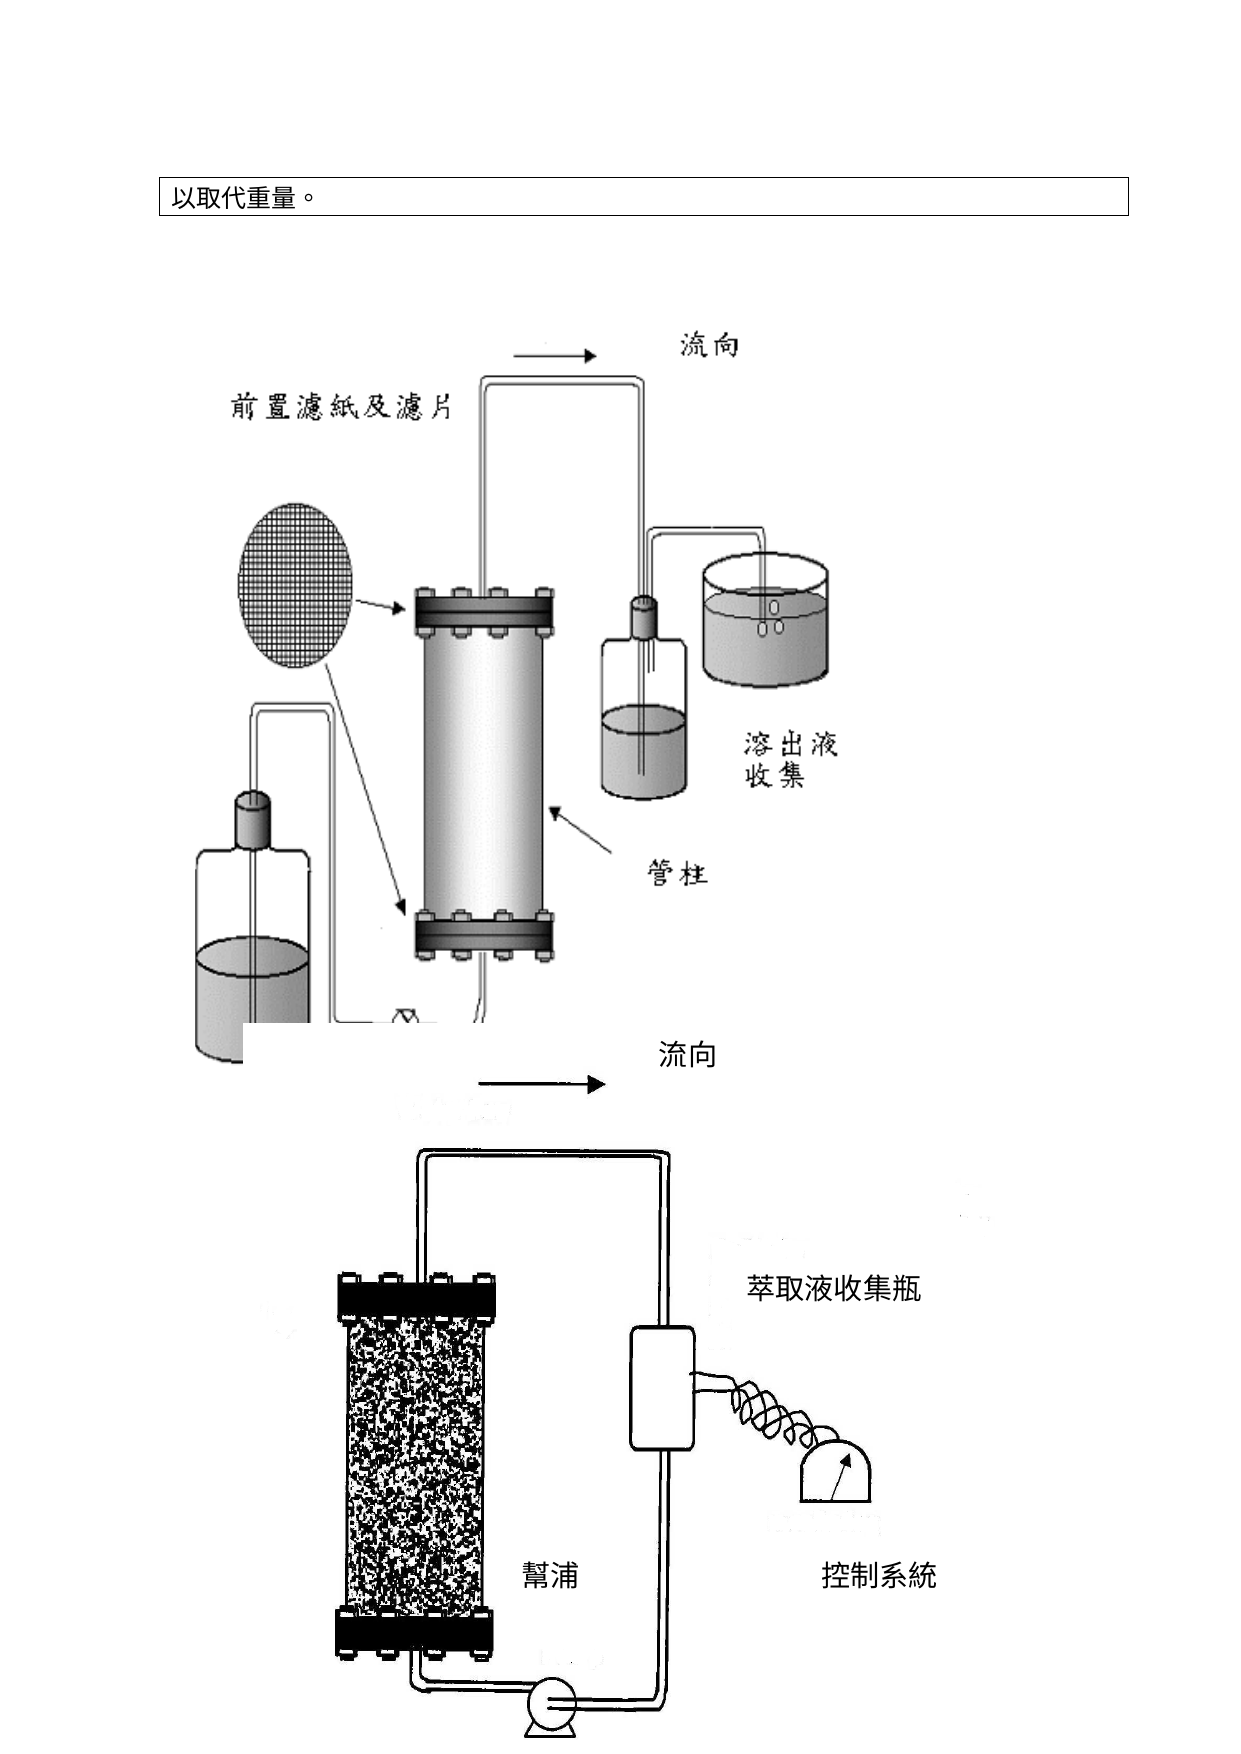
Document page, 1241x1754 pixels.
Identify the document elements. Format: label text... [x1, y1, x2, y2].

text 圖一 管柱試驗裝置示意圖 [1007, 1297, 1092, 1339]
picture [195, 301, 1045, 1754]
text 圖一 管柱試驗裝置示意圖 [222, 1297, 243, 1339]
table_cell 以取代重量。 [160, 178, 1128, 214]
